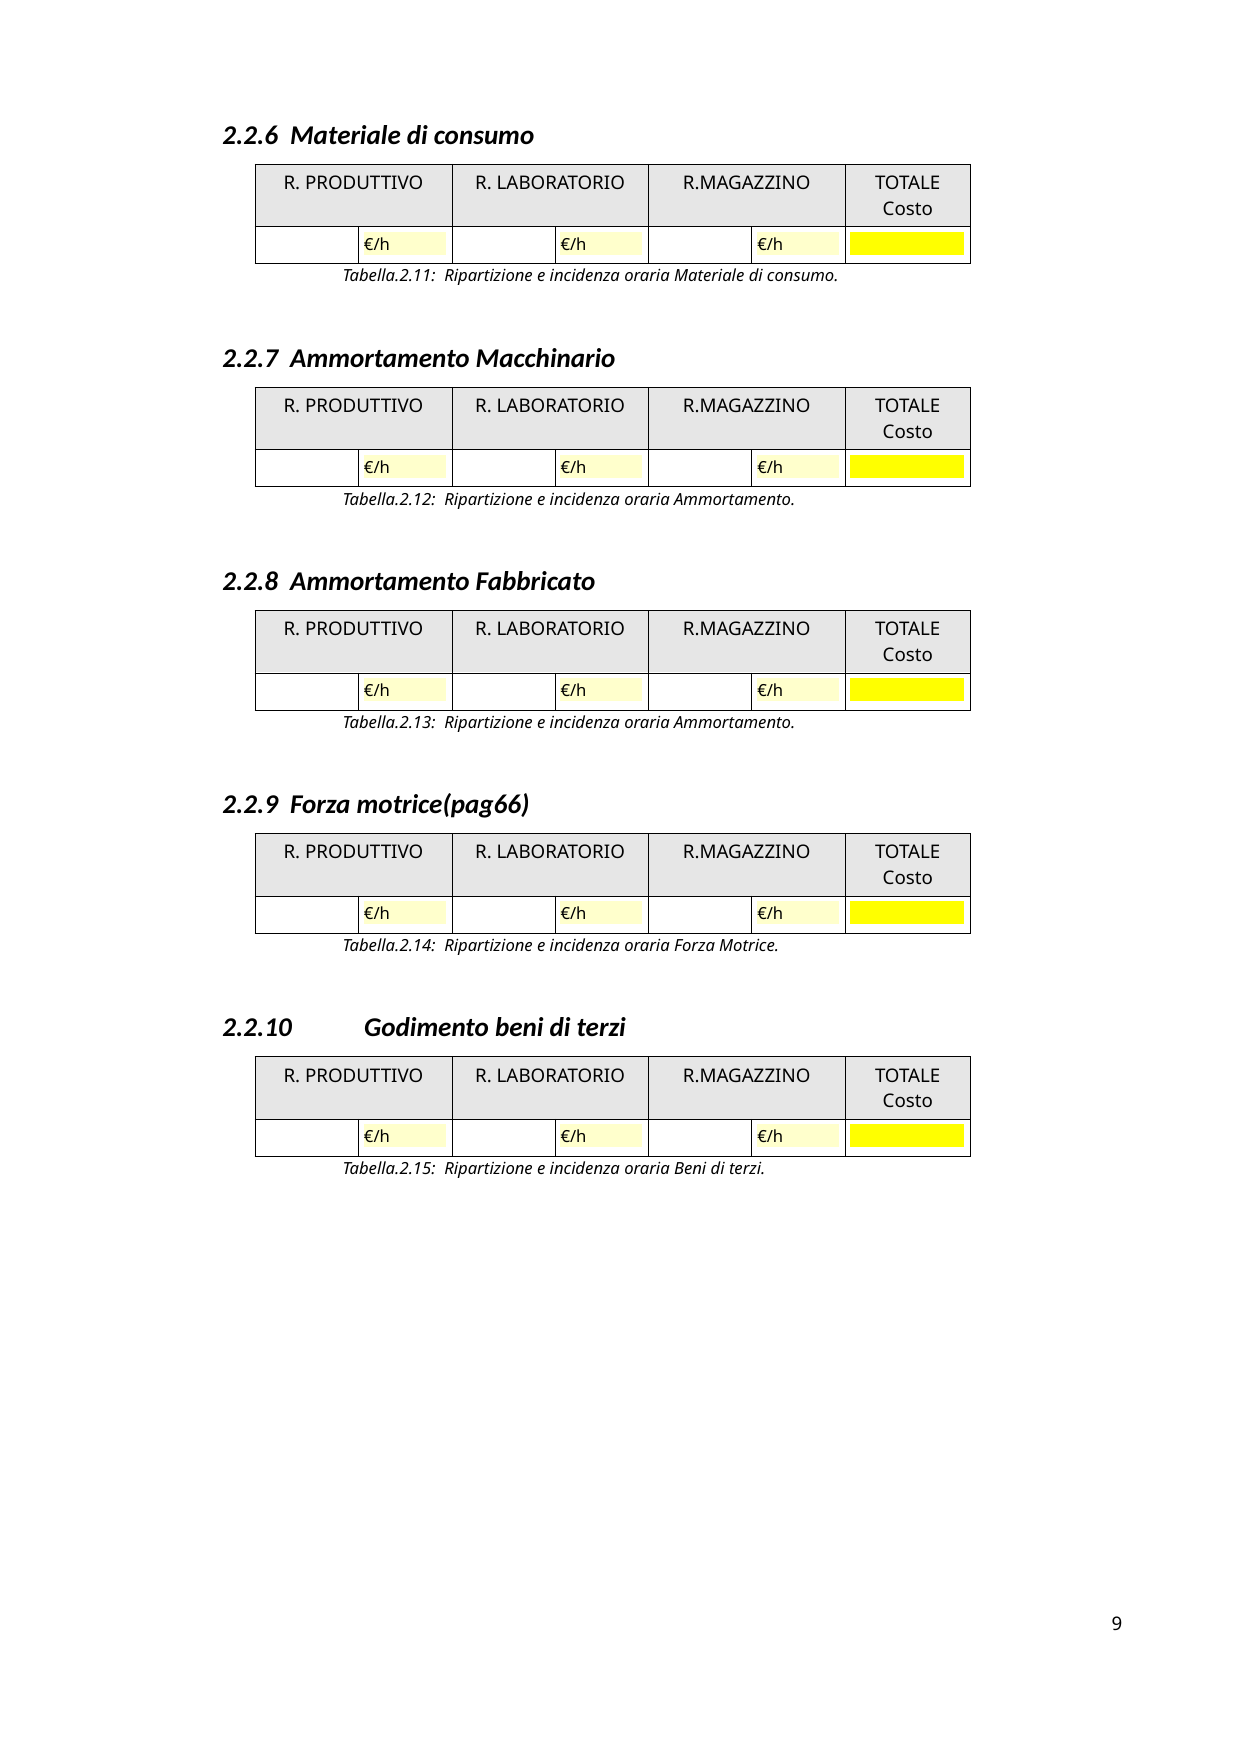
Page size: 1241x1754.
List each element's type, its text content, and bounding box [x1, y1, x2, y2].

subtitle Godimento beni di terzi [216, 1011, 1122, 1044]
table_cell [649, 227, 751, 263]
table_header R. LABORATORIO [453, 388, 648, 449]
table_cell [453, 1120, 555, 1156]
table_cell €/h [359, 450, 452, 486]
table_cell €/h [752, 674, 845, 709]
table_cell [256, 674, 358, 709]
table_header TOTALE Costo [846, 834, 970, 896]
table_header R.MAGAZZINO [649, 165, 845, 226]
subtitle Ammortamento Macchinario [216, 341, 1122, 374]
table_header R. LABORATORIO [453, 1057, 648, 1119]
text Tabella.2.13: Ripartizione e incidenza oraria Ammortamento. [342, 710, 1122, 733]
table_cell [649, 674, 751, 709]
subtitle Ammortamento Fabbricato [216, 564, 1122, 597]
table_cell €/h [752, 450, 845, 486]
table_header R.MAGAZZINO [649, 834, 845, 896]
table_header R. LABORATORIO [453, 834, 648, 896]
table_cell [846, 1120, 970, 1156]
text Tabella.2.12: Ripartizione e incidenza oraria Ammortamento. [342, 487, 1122, 510]
subtitle Forza motrice(pag66) [216, 787, 1122, 821]
table_cell €/h [556, 1120, 648, 1156]
table_cell €/h [752, 1120, 845, 1156]
table_header R. PRODUTTIVO [256, 1057, 452, 1119]
table_cell €/h [556, 227, 648, 263]
table_cell €/h [359, 897, 452, 933]
table_cell [649, 450, 751, 486]
text Tabella.2.14: Ripartizione e incidenza oraria Forza Motrice. [342, 933, 1122, 956]
table_header R. LABORATORIO [453, 165, 648, 226]
table_cell [846, 674, 970, 709]
table_header TOTALE Costo [846, 1057, 970, 1119]
table_cell €/h [359, 1120, 452, 1156]
table_header R. PRODUTTIVO [256, 834, 452, 896]
table_header TOTALE Costo [846, 165, 970, 226]
text Tabella.2.11: Ripartizione e incidenza oraria Materiale di consumo. [342, 264, 1122, 287]
table_cell €/h [359, 227, 452, 263]
table_cell €/h [752, 897, 845, 933]
table_cell [846, 897, 970, 933]
table_header TOTALE Costo [846, 388, 970, 449]
table_cell [649, 897, 751, 933]
table_cell €/h [556, 897, 648, 933]
table_cell [453, 450, 555, 486]
table_header R. LABORATORIO [453, 611, 648, 672]
table_cell €/h [556, 450, 648, 486]
table_header R.MAGAZZINO [649, 388, 845, 449]
table_cell [453, 674, 555, 709]
text Tabella.2.15: Ripartizione e incidenza oraria Beni di terzi. [342, 1157, 1122, 1179]
table_cell €/h [752, 227, 845, 263]
table_cell [649, 1120, 751, 1156]
table_cell [846, 450, 970, 486]
table_cell [256, 227, 358, 263]
table_cell [846, 227, 970, 263]
table_header R.MAGAZZINO [649, 611, 845, 672]
table_cell [256, 1120, 358, 1156]
table_cell €/h [556, 674, 648, 709]
subtitle Materiale di consumo [216, 118, 1122, 151]
table_cell [256, 897, 358, 933]
table_cell €/h [359, 674, 452, 709]
table_header R. PRODUTTIVO [256, 165, 452, 226]
table_header TOTALE Costo [846, 611, 970, 672]
table_cell [453, 227, 555, 263]
table_header R.MAGAZZINO [649, 1057, 845, 1119]
table_cell [453, 897, 555, 933]
table_header R. PRODUTTIVO [256, 388, 452, 449]
table_header R. PRODUTTIVO [256, 611, 452, 672]
table_cell [256, 450, 358, 486]
